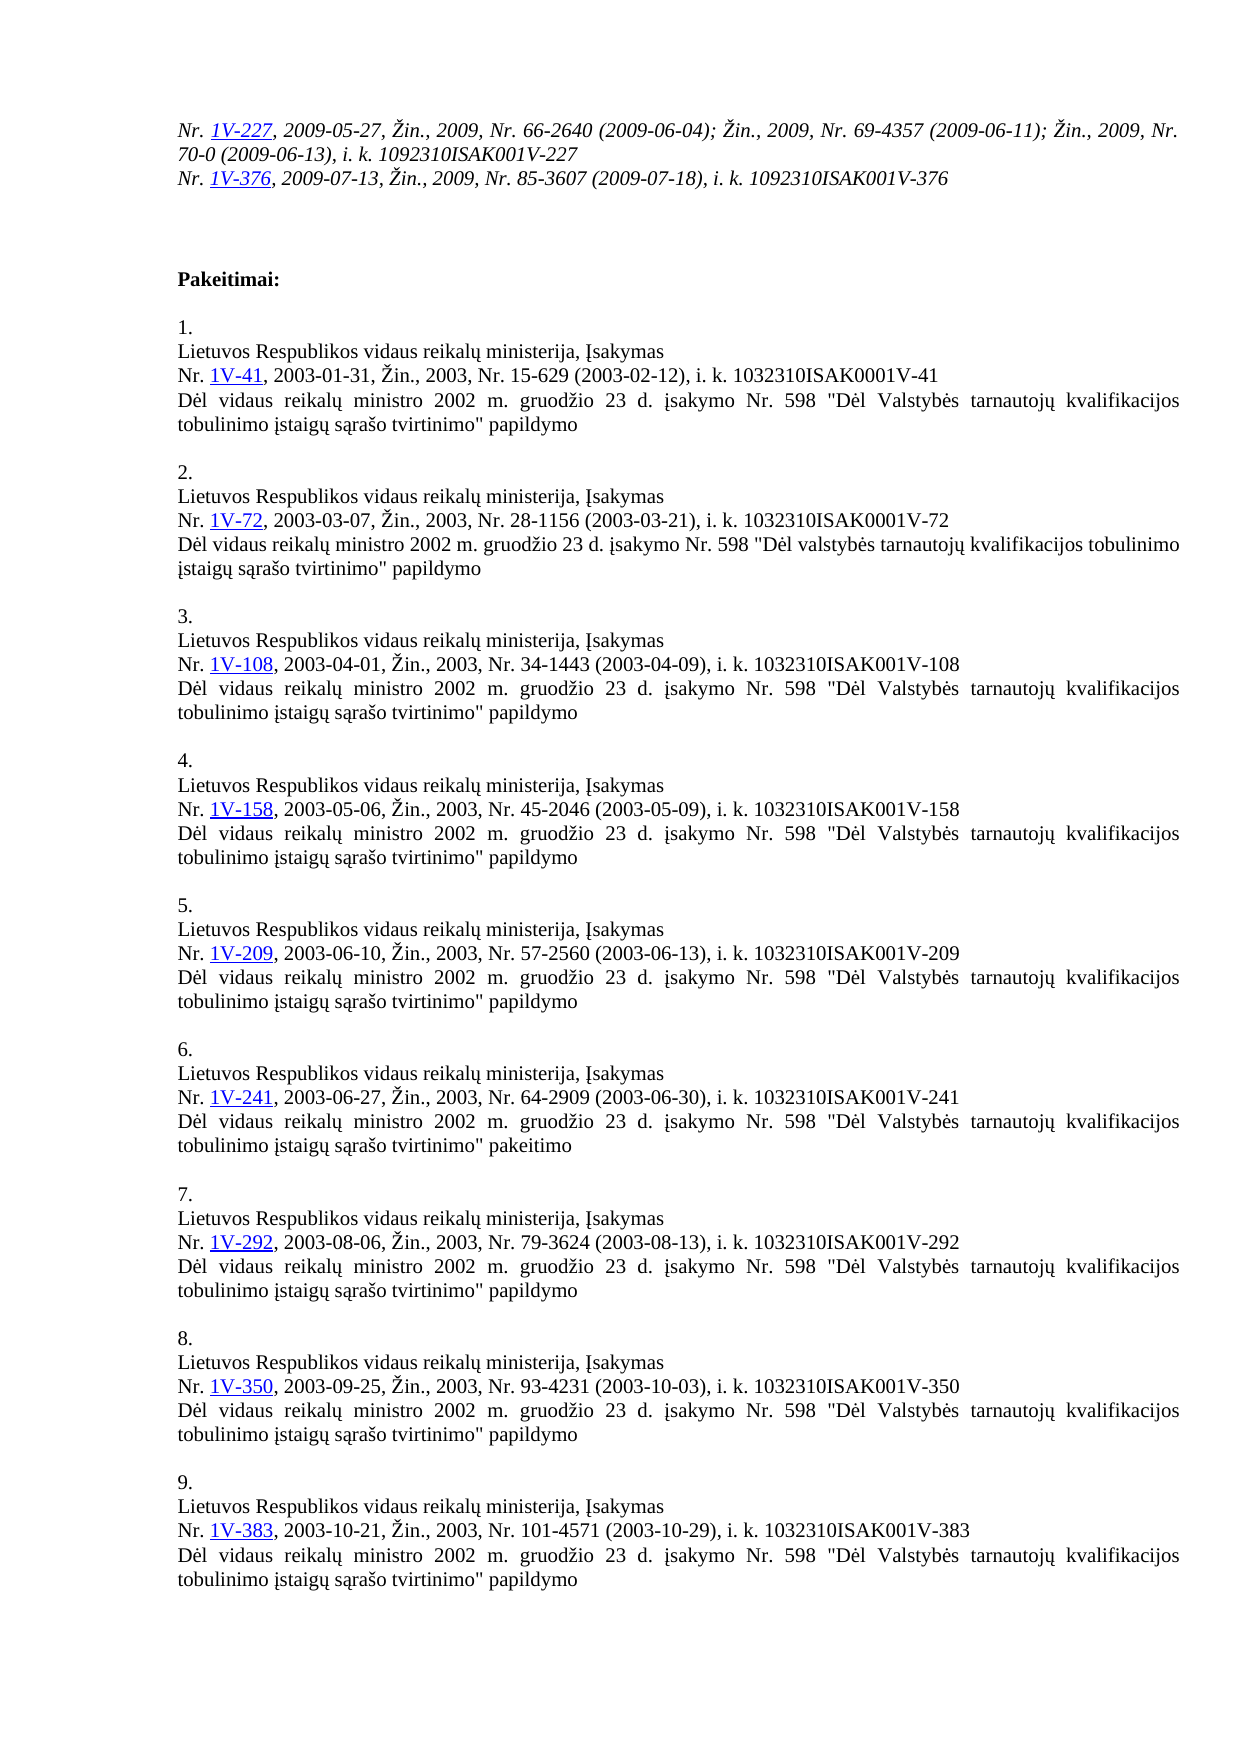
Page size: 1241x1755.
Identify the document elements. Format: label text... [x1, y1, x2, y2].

text Nr. 1V-41, 2003-01-31, Žin., 2003, Nr. 15-629 (2003-02-12), i. k. 1032310ISAK0001V-41 [177, 363, 1181, 387]
text Lietuvos Respublikos vidaus reikalų ministerija, Įsakymas [177, 628, 1181, 652]
text 7. [177, 1182, 1181, 1206]
text Dėl vidaus reikalų ministro 2002 m. gruodžio 23 d. įsakymo Nr. 598 "Dėl valstybės tarnautojų kvalifikacijos tobulinimo įstaigų sąrašo tvirtinimo" papildymo [177, 532, 1181, 580]
text Lietuvos Respublikos vidaus reikalų ministerija, Įsakymas [177, 1206, 1181, 1230]
text Nr. 1V-227, 2009-05-27, Žin., 2009, Nr. 66-2640 (2009-06-04); Žin., 2009, Nr. 69-4357 (2009-06-11); Žin., 2009, Nr. 70-0 (2009-06-13), i. k. 1092310ISAK001V-227 [177, 118, 1181, 166]
text Nr. 1V-383, 2003-10-21, Žin., 2003, Nr. 101-4571 (2003-10-29), i. k. 1032310ISAK001V-383 [177, 1518, 1181, 1542]
text Dėl vidaus reikalų ministro 2002 m. gruodžio 23 d. įsakymo Nr. 598 "Dėl Valstybės tarnautojų kvalifikacijos tobulinimo įstaigų sąrašo tvirtinimo" papildymo [177, 1542, 1181, 1591]
text 6. [177, 1037, 1181, 1061]
text 2. [177, 460, 1181, 484]
text Lietuvos Respublikos vidaus reikalų ministerija, Įsakymas [177, 917, 1181, 941]
text Dėl vidaus reikalų ministro 2002 m. gruodžio 23 d. įsakymo Nr. 598 "Dėl Valstybės tarnautojų kvalifikacijos tobulinimo įstaigų sąrašo tvirtinimo" papildymo [177, 965, 1181, 1013]
text 1. [177, 315, 1181, 339]
text Dėl vidaus reikalų ministro 2002 m. gruodžio 23 d. įsakymo Nr. 598 "Dėl Valstybės tarnautojų kvalifikacijos tobulinimo įstaigų sąrašo tvirtinimo" papildymo [177, 676, 1181, 724]
text Lietuvos Respublikos vidaus reikalų ministerija, Įsakymas [177, 484, 1181, 508]
text 4. [177, 748, 1181, 772]
text Lietuvos Respublikos vidaus reikalų ministerija, Įsakymas [177, 1061, 1181, 1085]
text Lietuvos Respublikos vidaus reikalų ministerija, Įsakymas [177, 1350, 1181, 1374]
text Nr. 1V-241, 2003-06-27, Žin., 2003, Nr. 64-2909 (2003-06-30), i. k. 1032310ISAK001V-241 [177, 1085, 1181, 1109]
text 3. [177, 604, 1181, 628]
text Nr. 1V-292, 2003-08-06, Žin., 2003, Nr. 79-3624 (2003-08-13), i. k. 1032310ISAK001V-292 [177, 1230, 1181, 1254]
text Dėl vidaus reikalų ministro 2002 m. gruodžio 23 d. įsakymo Nr. 598 "Dėl Valstybės tarnautojų kvalifikacijos tobulinimo įstaigų sąrašo tvirtinimo" papildymo [177, 821, 1181, 869]
text Lietuvos Respublikos vidaus reikalų ministerija, Įsakymas [177, 1494, 1181, 1518]
text 9. [177, 1470, 1181, 1494]
text Pakeitimai: [177, 267, 1181, 291]
text Dėl vidaus reikalų ministro 2002 m. gruodžio 23 d. įsakymo Nr. 598 "Dėl Valstybės tarnautojų kvalifikacijos tobulinimo įstaigų sąrašo tvirtinimo" papildymo [177, 1254, 1181, 1302]
text 8. [177, 1326, 1181, 1350]
text Dėl vidaus reikalų ministro 2002 m. gruodžio 23 d. įsakymo Nr. 598 "Dėl Valstybės tarnautojų kvalifikacijos tobulinimo įstaigų sąrašo tvirtinimo" pakeitimo [177, 1109, 1181, 1157]
text Nr. 1V-158, 2003-05-06, Žin., 2003, Nr. 45-2046 (2003-05-09), i. k. 1032310ISAK001V-158 [177, 797, 1181, 821]
text Lietuvos Respublikos vidaus reikalų ministerija, Įsakymas [177, 772, 1181, 797]
text Nr. 1V-376, 2009-07-13, Žin., 2009, Nr. 85-3607 (2009-07-18), i. k. 1092310ISAK001V-376 [177, 166, 1181, 190]
text Dėl vidaus reikalų ministro 2002 m. gruodžio 23 d. įsakymo Nr. 598 "Dėl Valstybės tarnautojų kvalifikacijos tobulinimo įstaigų sąrašo tvirtinimo" papildymo [177, 387, 1181, 436]
text Nr. 1V-72, 2003-03-07, Žin., 2003, Nr. 28-1156 (2003-03-21), i. k. 1032310ISAK0001V-72 [177, 508, 1181, 532]
text Lietuvos Respublikos vidaus reikalų ministerija, Įsakymas [177, 339, 1181, 363]
text Nr. 1V-108, 2003-04-01, Žin., 2003, Nr. 34-1443 (2003-04-09), i. k. 1032310ISAK001V-108 [177, 652, 1181, 676]
text Nr. 1V-350, 2003-09-25, Žin., 2003, Nr. 93-4231 (2003-10-03), i. k. 1032310ISAK001V-350 [177, 1374, 1181, 1398]
text Dėl vidaus reikalų ministro 2002 m. gruodžio 23 d. įsakymo Nr. 598 "Dėl Valstybės tarnautojų kvalifikacijos tobulinimo įstaigų sąrašo tvirtinimo" papildymo [177, 1398, 1181, 1446]
text 5. [177, 893, 1181, 917]
text Nr. 1V-209, 2003-06-10, Žin., 2003, Nr. 57-2560 (2003-06-13), i. k. 1032310ISAK001V-209 [177, 941, 1181, 965]
